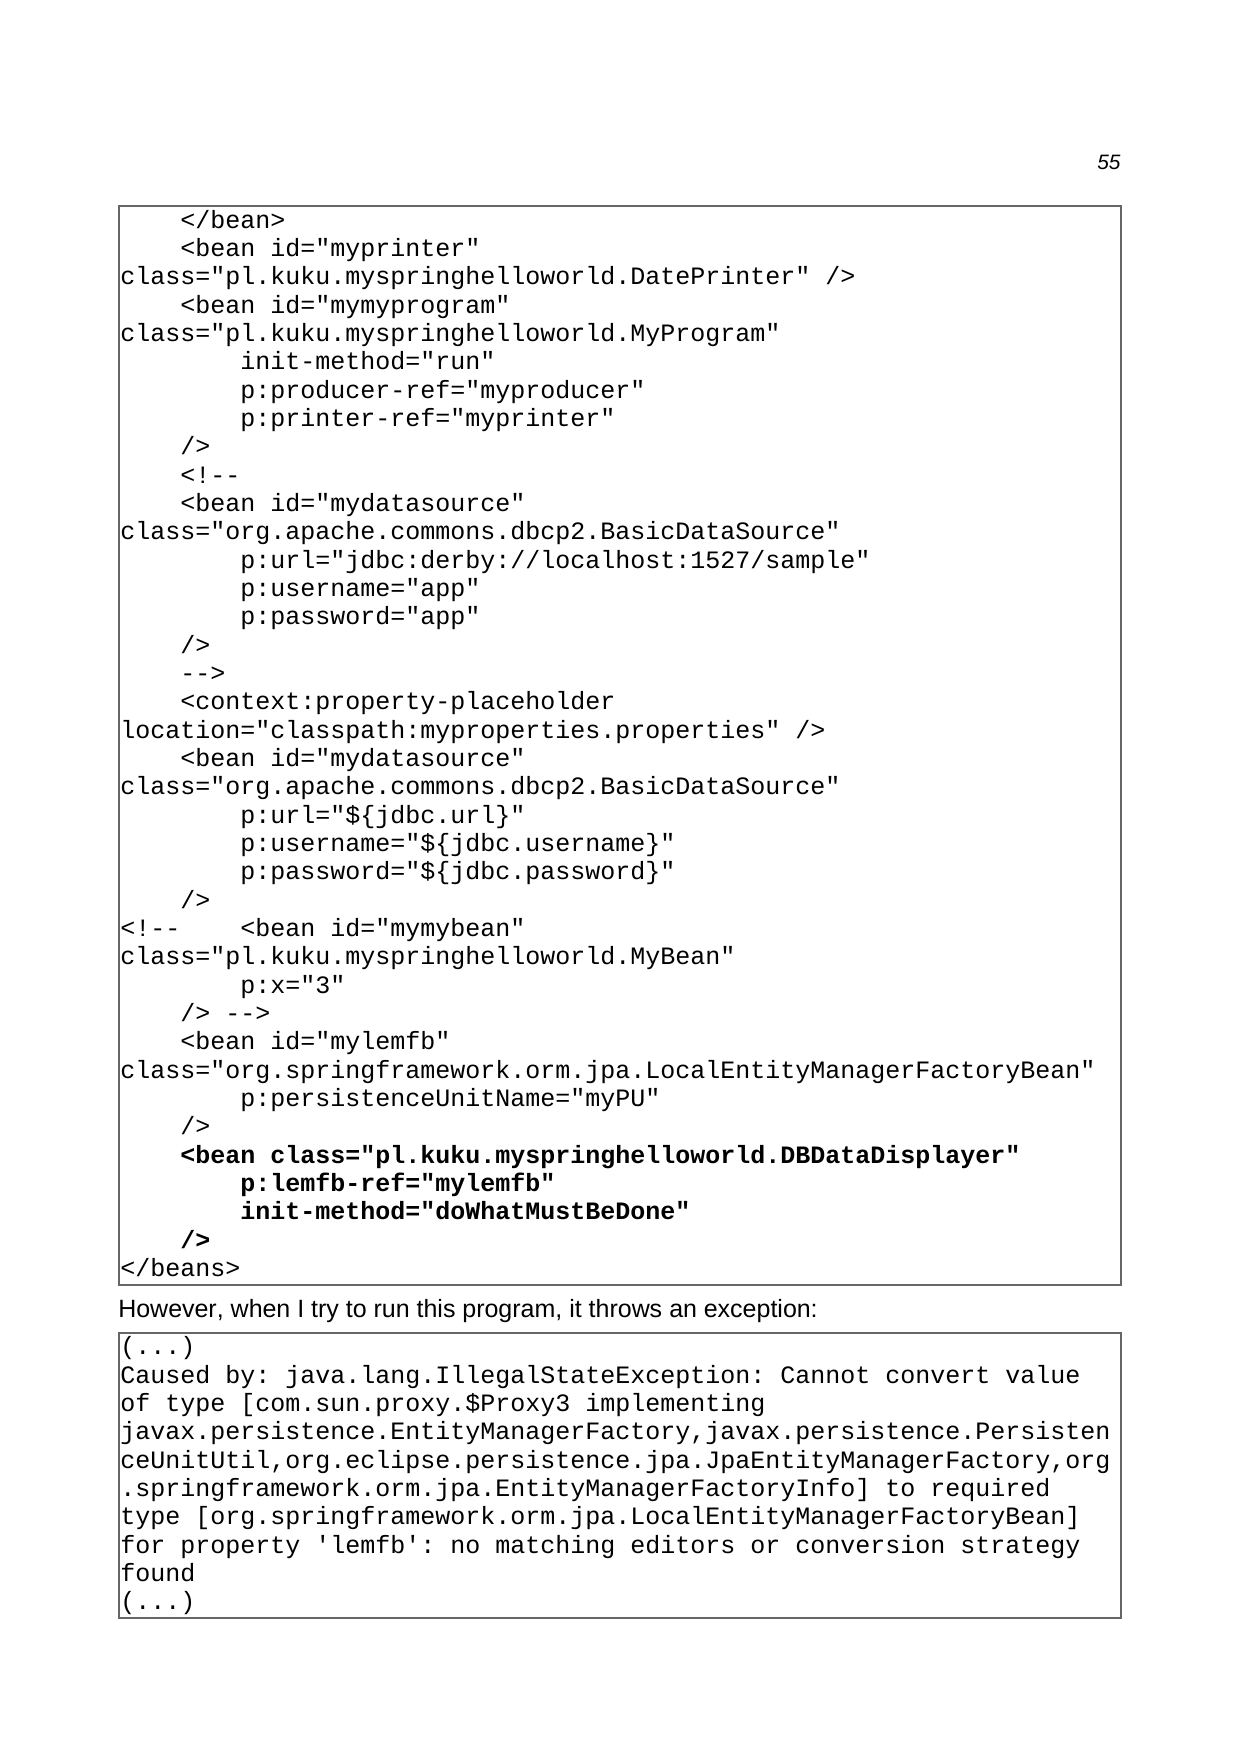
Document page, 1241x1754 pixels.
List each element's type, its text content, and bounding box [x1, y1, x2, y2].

text <bean class="pl.kuku.myspringhelloworld.DBDataDisplayer" [120, 1140, 1120, 1168]
text p:password="${jdbc.password}" [120, 857, 1120, 885]
text p:printer-ref="myprinter" [120, 403, 1120, 432]
text p:x="3" [120, 970, 1120, 998]
text (...) [120, 1334, 1120, 1360]
text p:url="jdbc:derby://localhost:1527/sample" [120, 545, 1120, 573]
text <bean id="myprinter" class="pl.kuku.myspringhelloworld.DatePrinter" /> [120, 233, 1120, 290]
text p:persistenceUnitName="myPU" [120, 1083, 1120, 1112]
text p:producer-ref="myproducer" [120, 375, 1120, 403]
text </bean> [120, 207, 1120, 233]
text <!-- <bean id="mymybean" class="pl.kuku.myspringhelloworld.MyBean" [120, 913, 1120, 970]
text /> [120, 885, 1120, 913]
text <bean id="mylemfb" class="org.springframework.orm.jpa.LocalEntityManagerFactoryBean" [120, 1027, 1120, 1083]
text (...) [120, 1587, 1120, 1617]
text /> --> [120, 998, 1120, 1027]
text p:password="app" [120, 602, 1120, 630]
text However, when I try to run this program, it throws an exception: [118, 1295, 1122, 1323]
text </beans> [120, 1253, 1120, 1284]
text /> [120, 630, 1120, 658]
text <bean id="mymyprogram" class="pl.kuku.myspringhelloworld.MyProgram" [120, 290, 1120, 347]
text <bean id="mydatasource" class="org.apache.commons.dbcp2.BasicDataSource" [120, 743, 1120, 800]
text p:lemfb-ref="mylemfb" [120, 1168, 1120, 1197]
text Caused by: java.lang.IllegalStateException: Cannot convert value of type [com.sun.proxy.$Proxy3 implementing javax.persistence.EntityManagerFactory,javax.persistence.PersistenceUnitUtil,org.eclipse.persistence.jpa.JpaEntityManagerFactory,org.springframework.orm.jpa.EntityManagerFactoryInfo] to required type [org.springframework.orm.jpa.LocalEntityManagerFactoryBean] for property 'lemfb': no matching editors or conversion strategy found [120, 1360, 1120, 1587]
text init-method="run" [120, 347, 1120, 375]
text /> [120, 1225, 1120, 1253]
text --> [120, 658, 1120, 687]
text <bean id="mydatasource" class="org.apache.commons.dbcp2.BasicDataSource" [120, 488, 1120, 545]
text p:url="${jdbc.url}" [120, 800, 1120, 828]
text /> [120, 1112, 1120, 1140]
text init-method="doWhatMustBeDone" [120, 1197, 1120, 1225]
text /> [120, 432, 1120, 460]
text <context:property-placeholder location="classpath:myproperties.properties" /> [120, 687, 1120, 743]
text p:username="app" [120, 573, 1120, 602]
text <!-- [120, 460, 1120, 488]
text p:username="${jdbc.username}" [120, 828, 1120, 857]
